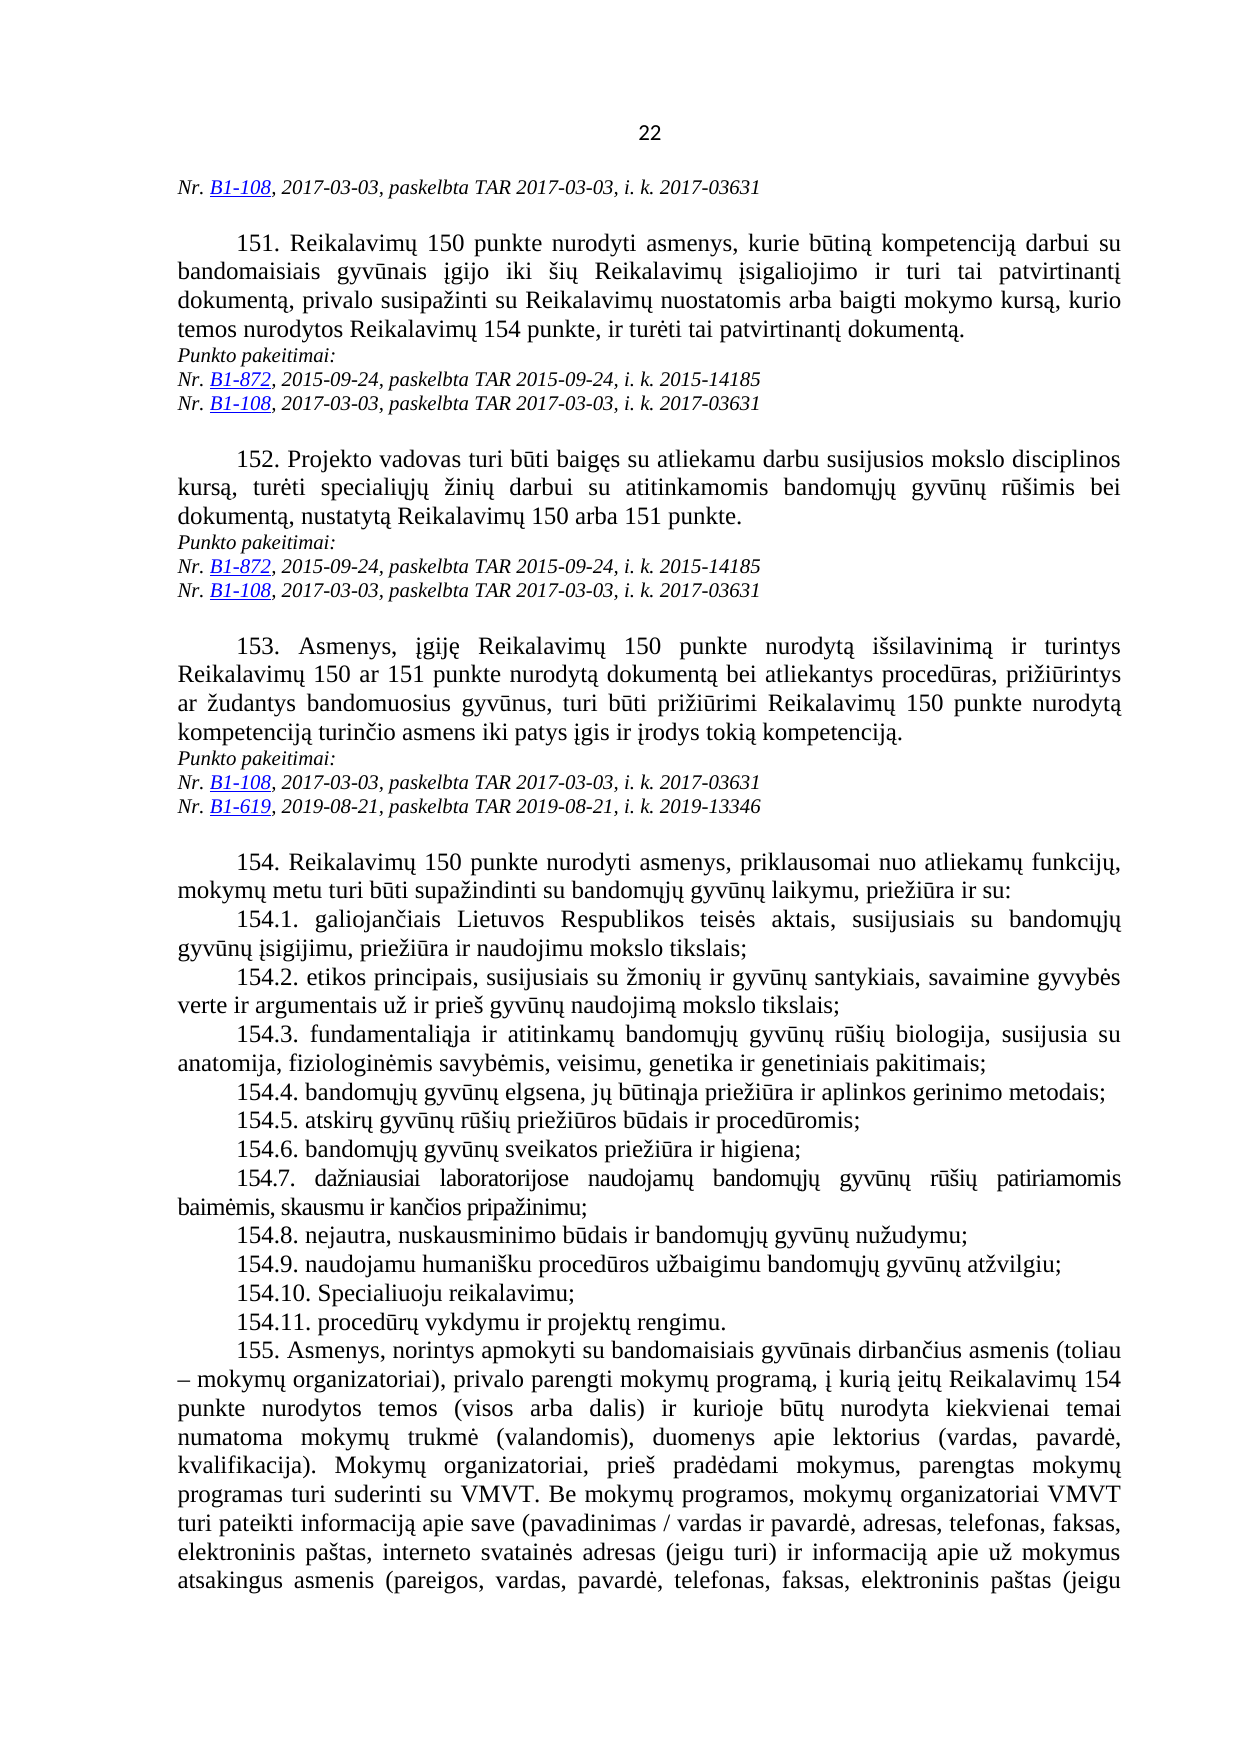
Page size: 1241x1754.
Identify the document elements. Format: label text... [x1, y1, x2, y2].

text 153. Asmenys, įgiję Reikalavimų 150 punkte nurodytą išsilavinimą ir turintys Reikalavimų 150 ar 151 punkte nurodytą dokumentą bei atliekantys procedūras, prižiūrintys ar žudantys bandomuosius gyvūnus, turi būti prižiūrimi Reikalavimų 150 punkte nurodytą kompetenciją turinčio asmens iki patys įgis ir įrodys tokią kompetenciją. [177, 631, 1122, 746]
text 154.2. etikos principais, susijusiais su žmonių ir gyvūnų santykiais, savaimine gyvybės verte ir argumentais už ir prieš gyvūnų naudojimą mokslo tikslais; [177, 962, 1122, 1019]
text Nr. B1-108, 2017-03-03, paskelbta TAR 2017-03-03, i. k. 2017-03631 [177, 770, 1122, 794]
text Nr. B1-108, 2017-03-03, paskelbta TAR 2017-03-03, i. k. 2017-03631 [177, 578, 1122, 602]
text 152. Projekto vadovas turi būti baigęs su atliekamu darbu susijusios mokslo disciplinos kursą, turėti specialiųjų žinių darbui su atitinkamomis bandomųjų gyvūnų rūšimis bei dokumentą, nustatytą Reikalavimų 150 arba 151 punkte. [177, 444, 1122, 530]
text Nr. B1-872, 2015-09-24, paskelbta TAR 2015-09-24, i. k. 2015-14185 [177, 367, 1122, 391]
text 154.4. bandomųjų gyvūnų elgsena, jų būtinąja priežiūra ir aplinkos gerinimo metodais; [177, 1077, 1122, 1106]
text 154.11. procedūrų vykdymu ir projektų rengimu. [177, 1307, 1122, 1336]
text 154.9. naudojamu humanišku procedūros užbaigimu bandomųjų gyvūnų atžvilgiu; [177, 1249, 1122, 1278]
text 154. Reikalavimų 150 punkte nurodyti asmenys, priklausomai nuo atliekamų funkcijų, mokymų metu turi būti supažindinti su bandomųjų gyvūnų laikymu, priežiūra ir su: [177, 847, 1122, 904]
text Nr. B1-108, 2017-03-03, paskelbta TAR 2017-03-03, i. k. 2017-03631 [177, 175, 1122, 199]
text 154.8. nejautra, nuskausminimo būdais ir bandomųjų gyvūnų nužudymu; [177, 1221, 1122, 1249]
text 151. Reikalavimų 150 punkte nurodyti asmenys, kurie būtiną kompetenciją darbui su bandomaisiais gyvūnais įgijo iki šių Reikalavimų įsigaliojimo ir turi tai patvirtinantį dokumentą, privalo susipažinti su Reikalavimų nuostatomis arba baigti mokymo kursą, kurio temos nurodytos Reikalavimų 154 punkte, ir turėti tai patvirtinantį dokumentą. [177, 228, 1122, 343]
text 154.6. bandomųjų gyvūnų sveikatos priežiūra ir higiena; [177, 1134, 1122, 1163]
text Punkto pakeitimai: [177, 343, 1122, 367]
text 154.10. Specialiuoju reikalavimu; [177, 1278, 1122, 1307]
text 154.3. fundamentaliąja ir atitinkamų bandomųjų gyvūnų rūšių biologija, susijusia su anatomija, fiziologinėmis savybėmis, veisimu, genetika ir genetiniais pakitimais; [177, 1019, 1122, 1077]
text Punkto pakeitimai: [177, 746, 1122, 770]
text Nr. B1-619, 2019-08-21, paskelbta TAR 2019-08-21, i. k. 2019-13346 [177, 794, 1122, 818]
text 154.7. dažniausiai laboratorijose naudojamų bandomųjų gyvūnų rūšių patiriamomis baimėmis, skausmu ir kančios pripažinimu; [177, 1163, 1122, 1221]
text Nr. B1-872, 2015-09-24, paskelbta TAR 2015-09-24, i. k. 2015-14185 [177, 554, 1122, 578]
text Punkto pakeitimai: [177, 530, 1122, 554]
text 154.5. atskirų gyvūnų rūšių priežiūros būdais ir procedūromis; [177, 1106, 1122, 1134]
text 155. Asmenys, norintys apmokyti su bandomaisiais gyvūnais dirbančius asmenis (toliau – mokymų organizatoriai), privalo parengti mokymų programą, į kurią įeitų Reikalavimų 154 punkte nurodytos temos (visos arba dalis) ir kurioje būtų nurodyta kiekvienai temai numatoma mokymų trukmė (valandomis), duomenys apie lektorius (vardas, pavardė, kvalifikacija). Mokymų organizatoriai, prieš pradėdami mokymus, parengtas mokymų programas turi suderinti su VMVT. Be mokymų programos, mokymų organizatoriai VMVT turi pateikti informaciją apie save (pavadinimas / vardas ir pavardė, adresas, telefonas, faksas, elektroninis paštas, interneto svatainės adresas (jeigu turi) ir informaciją apie už mokymus atsakingus asmenis (pareigos, vardas, pavardė, telefonas, faksas, elektroninis paštas (jeigu [177, 1336, 1122, 1594]
text 154.1. galiojančiais Lietuvos Respublikos teisės aktais, susijusiais su bandomųjų gyvūnų įsigijimu, priežiūra ir naudojimu mokslo tikslais; [177, 904, 1122, 962]
text Nr. B1-108, 2017-03-03, paskelbta TAR 2017-03-03, i. k. 2017-03631 [177, 391, 1122, 415]
